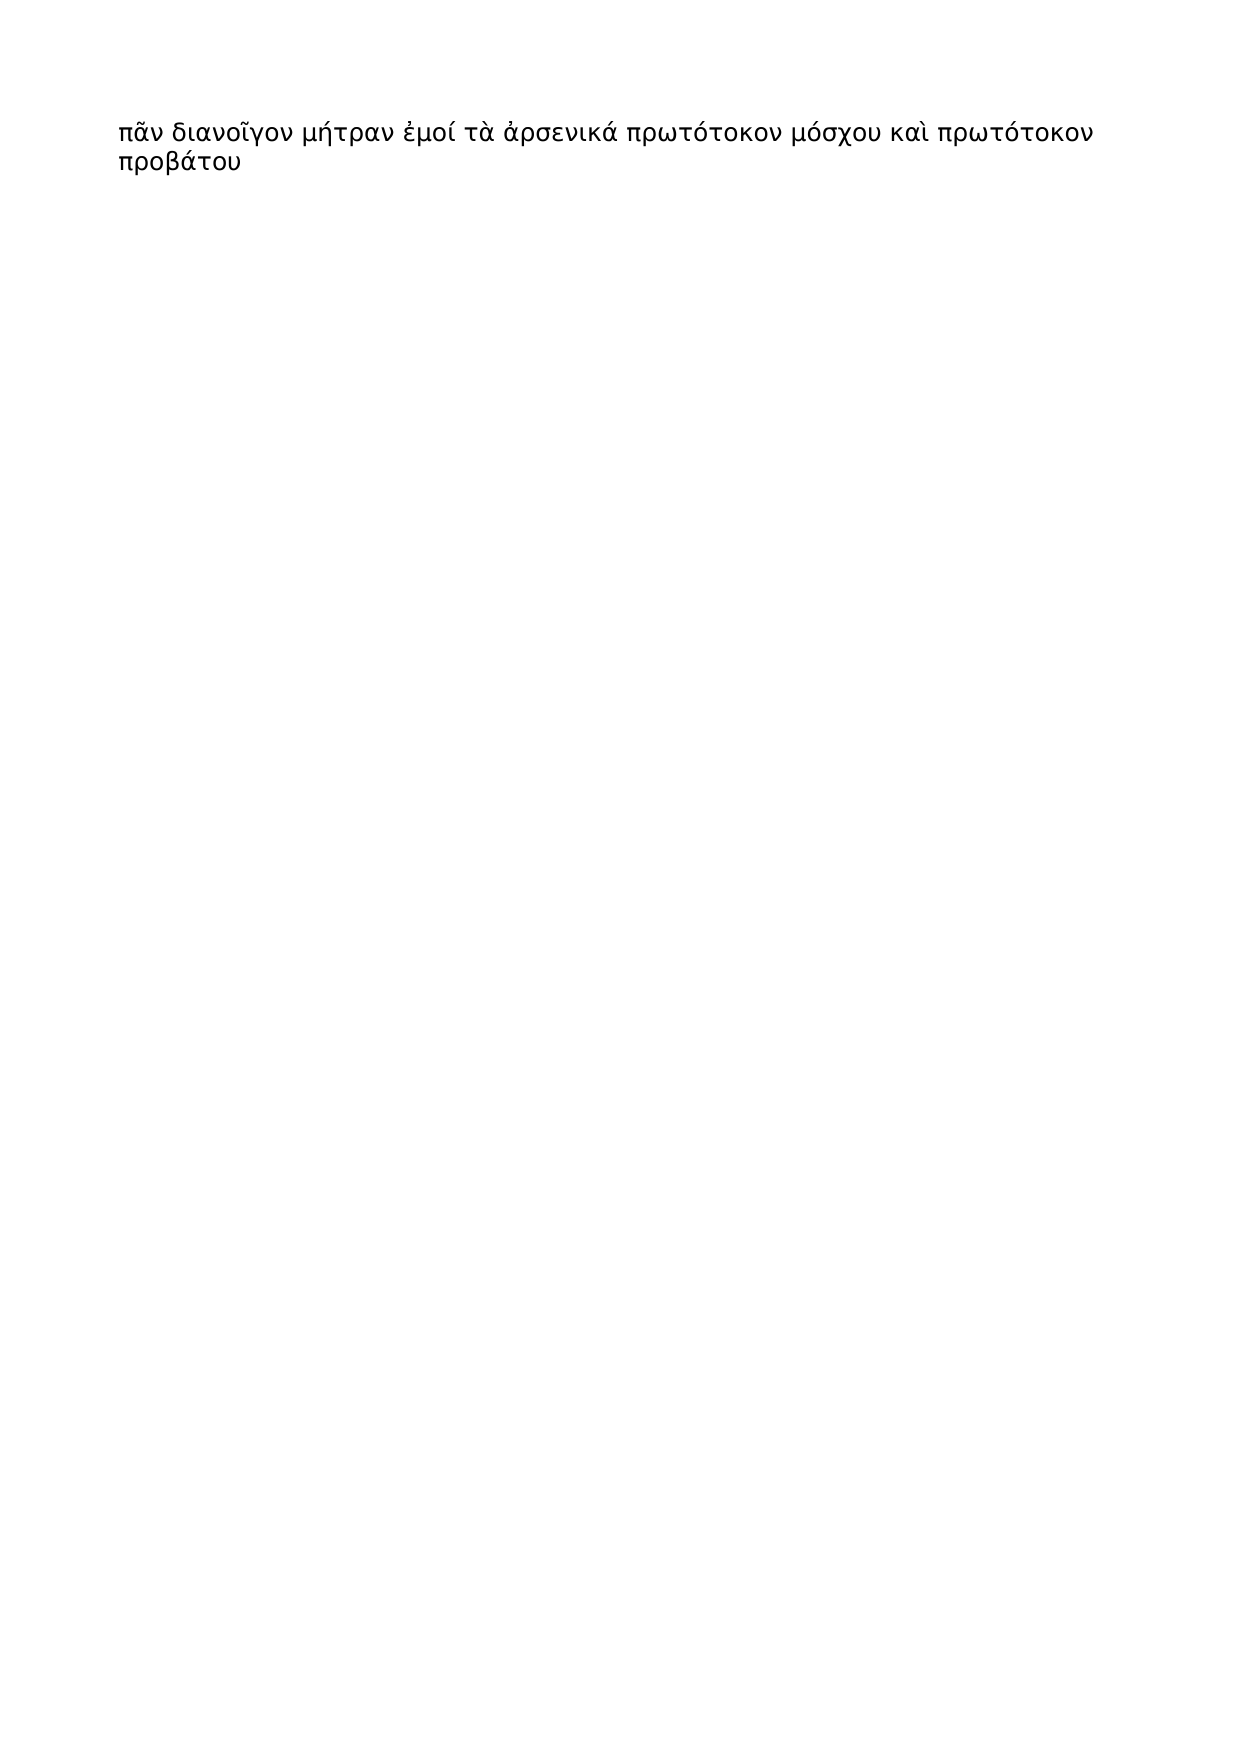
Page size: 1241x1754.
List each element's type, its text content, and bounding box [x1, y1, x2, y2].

text πᾶν διανοῖγον μήτραν ἐμοί τὰ ἀρσενικά πρωτότοκον μόσχου καὶ πρωτότοκον προβάτου [118, 118, 1122, 176]
